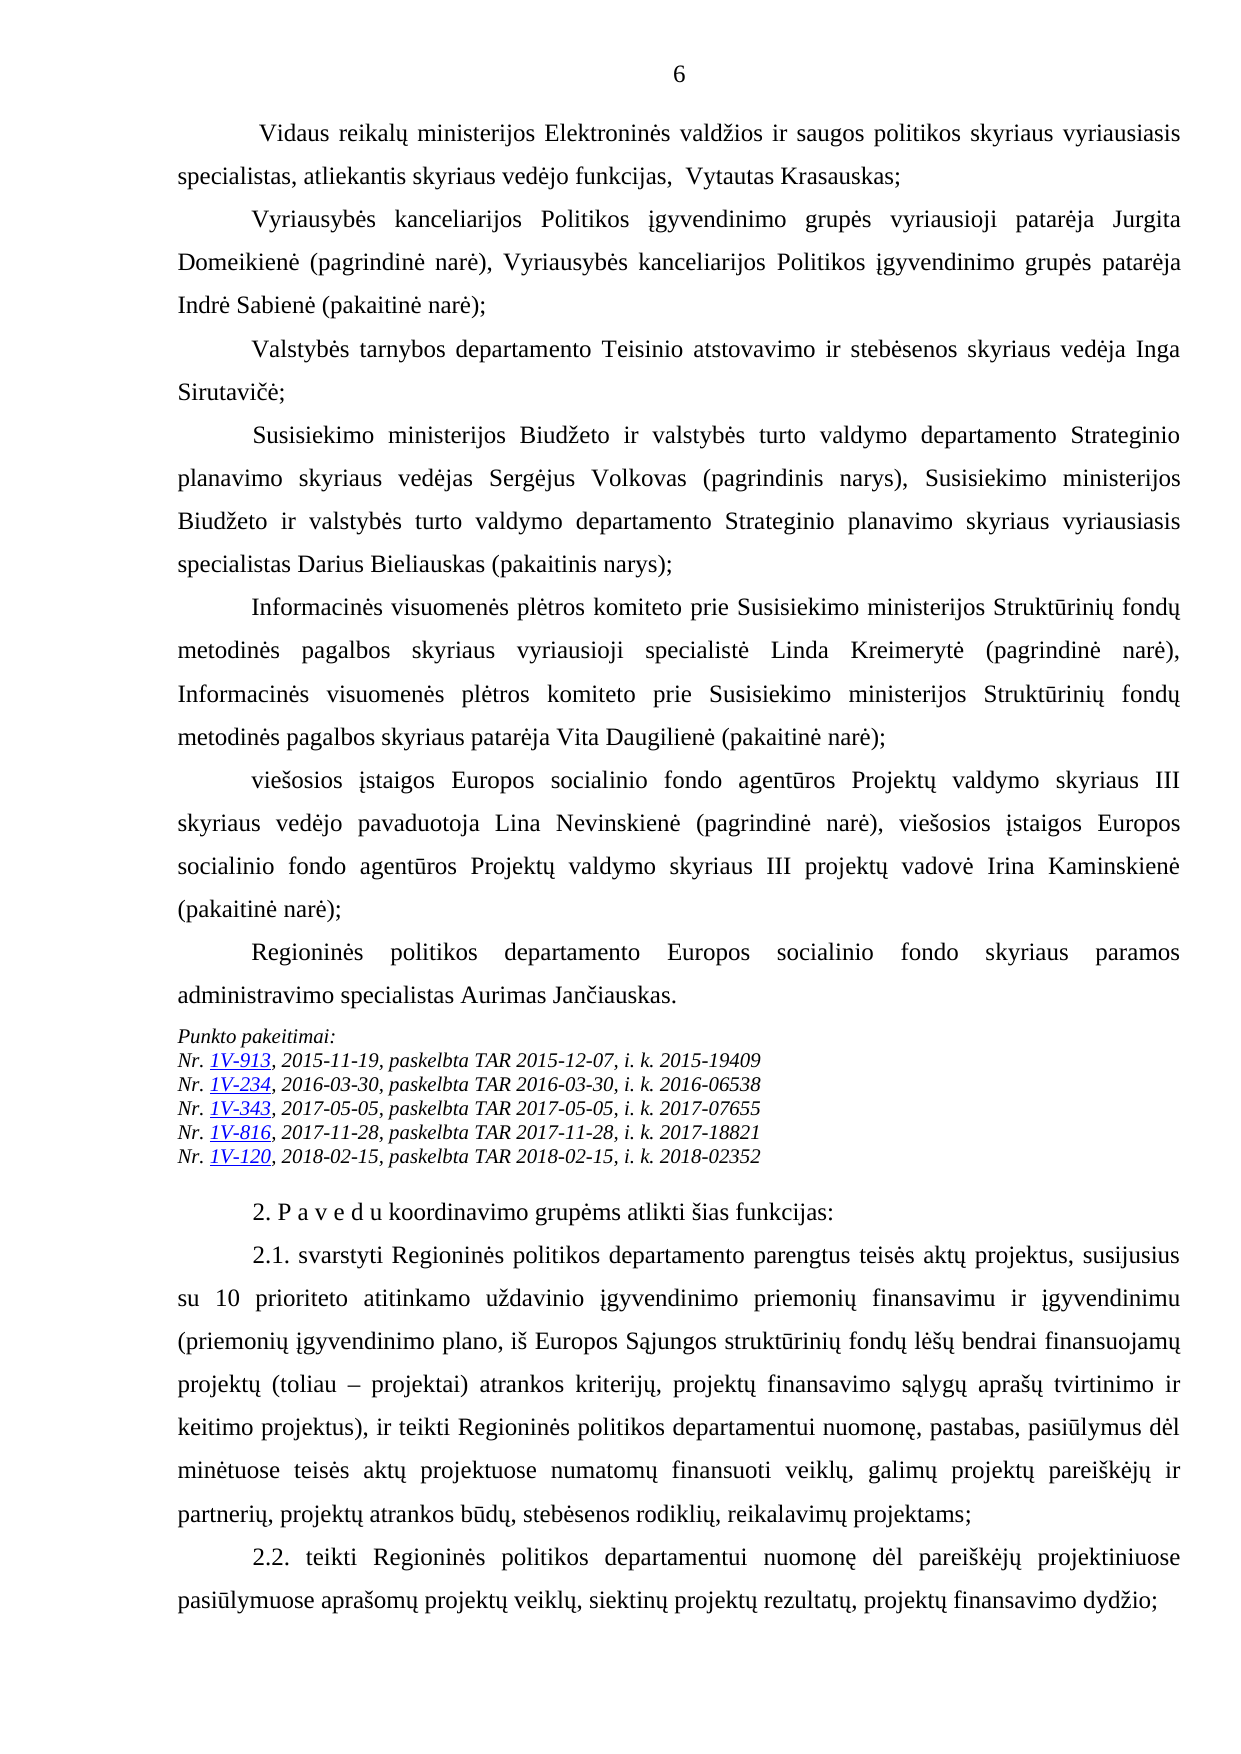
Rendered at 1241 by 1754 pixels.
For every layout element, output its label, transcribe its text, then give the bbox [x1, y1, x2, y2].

text viešosios įstaigos Europos socialinio fondo agentūros Projektų valdymo skyriaus III skyriaus vedėjo pavaduotoja Lina Nevinskienė (pagrindinė narė), viešosios įstaigos Europos socialinio fondo agentūros Projektų valdymo skyriaus III projektų vadovė Irina Kaminskienė (pakaitinė narė); [177, 765, 1181, 923]
text Nr. 1V-913, 2015-11-19, paskelbta TAR 2015-12-07, i. k. 2015-19409 [177, 1048, 1181, 1072]
text Punkto pakeitimai: [177, 1024, 1181, 1048]
text Regioninės politikos departamento Europos socialinio fondo skyriaus paramos administravimo specialistas Aurimas Jančiauskas. [177, 937, 1181, 1009]
text Susisiekimo ministerijos Biudžeto ir valstybės turto valdymo departamento Strateginio planavimo skyriaus vedėjas Sergėjus Volkovas (pagrindinis narys), Susisiekimo ministerijos Biudžeto ir valstybės turto valdymo departamento Strateginio planavimo skyriaus vyriausiasis specialistas Darius Bieliauskas (pakaitinis narys); [177, 420, 1181, 578]
text Vidaus reikalų ministerijos Elektroninės valdžios ir saugos politikos skyriaus vyriausiasis specialistas, atliekantis skyriaus vedėjo funkcijas, Vytautas Krasauskas; [177, 118, 1181, 190]
text 2.1. svarstyti Regioninės politikos departamento parengtus teisės aktų projektus, susijusius su 10 prioriteto atitinkamo uždavinio įgyvendinimo priemonių finansavimu ir įgyvendinimu (priemonių įgyvendinimo plano, iš Europos Sąjungos struktūrinių fondų lėšų bendrai finansuojamų projektų (toliau – projektai) atrankos kriterijų, projektų finansavimo sąlygų aprašų tvirtinimo ir keitimo projektus), ir teikti Regioninės politikos departamentui nuomonę, pastabas, pasiūlymus dėl minėtuose teisės aktų projektuose numatomų finansuoti veiklų, galimų projektų pareiškėjų ir partnerių, projektų atrankos būdų, stebėsenos rodiklių, reikalavimų projektams; [177, 1240, 1181, 1527]
text Vyriausybės kanceliarijos Politikos įgyvendinimo grupės vyriausioji patarėja Jurgita Domeikienė (pagrindinė narė), Vyriausybės kanceliarijos Politikos įgyvendinimo grupės patarėja Indrė Sabienė (pakaitinė narė); [177, 204, 1181, 319]
text 2.2. teikti Regioninės politikos departamentui nuomonę dėl pareiškėjų projektiniuose pasiūlymuose aprašomų projektų veiklų, siektinų projektų rezultatų, projektų finansavimo dydžio; [177, 1542, 1181, 1614]
text Informacinės visuomenės plėtros komiteto prie Susisiekimo ministerijos Struktūrinių fondų metodinės pagalbos skyriaus vyriausioji specialistė Linda Kreimerytė (pagrindinė narė), Informacinės visuomenės plėtros komiteto prie Susisiekimo ministerijos Struktūrinių fondų metodinės pagalbos skyriaus patarėja Vita Daugilienė (pakaitinė narė); [177, 592, 1181, 751]
text Nr. 1V-816, 2017-11-28, paskelbta TAR 2017-11-28, i. k. 2017-18821 [177, 1120, 1181, 1144]
text Nr. 1V-343, 2017-05-05, paskelbta TAR 2017-05-05, i. k. 2017-07655 [177, 1096, 1181, 1120]
text Nr. 1V-120, 2018-02-15, paskelbta TAR 2018-02-15, i. k. 2018-02352 [177, 1144, 1181, 1168]
text Valstybės tarnybos departamento Teisinio atstovavimo ir stebėsenos skyriaus vedėja Inga Sirutavičė; [177, 334, 1181, 406]
text 2. P a v e d u koordinavimo grupėms atlikti šias funkcijas: [177, 1197, 1181, 1226]
text Nr. 1V-234, 2016-03-30, paskelbta TAR 2016-03-30, i. k. 2016-06538 [177, 1072, 1181, 1096]
